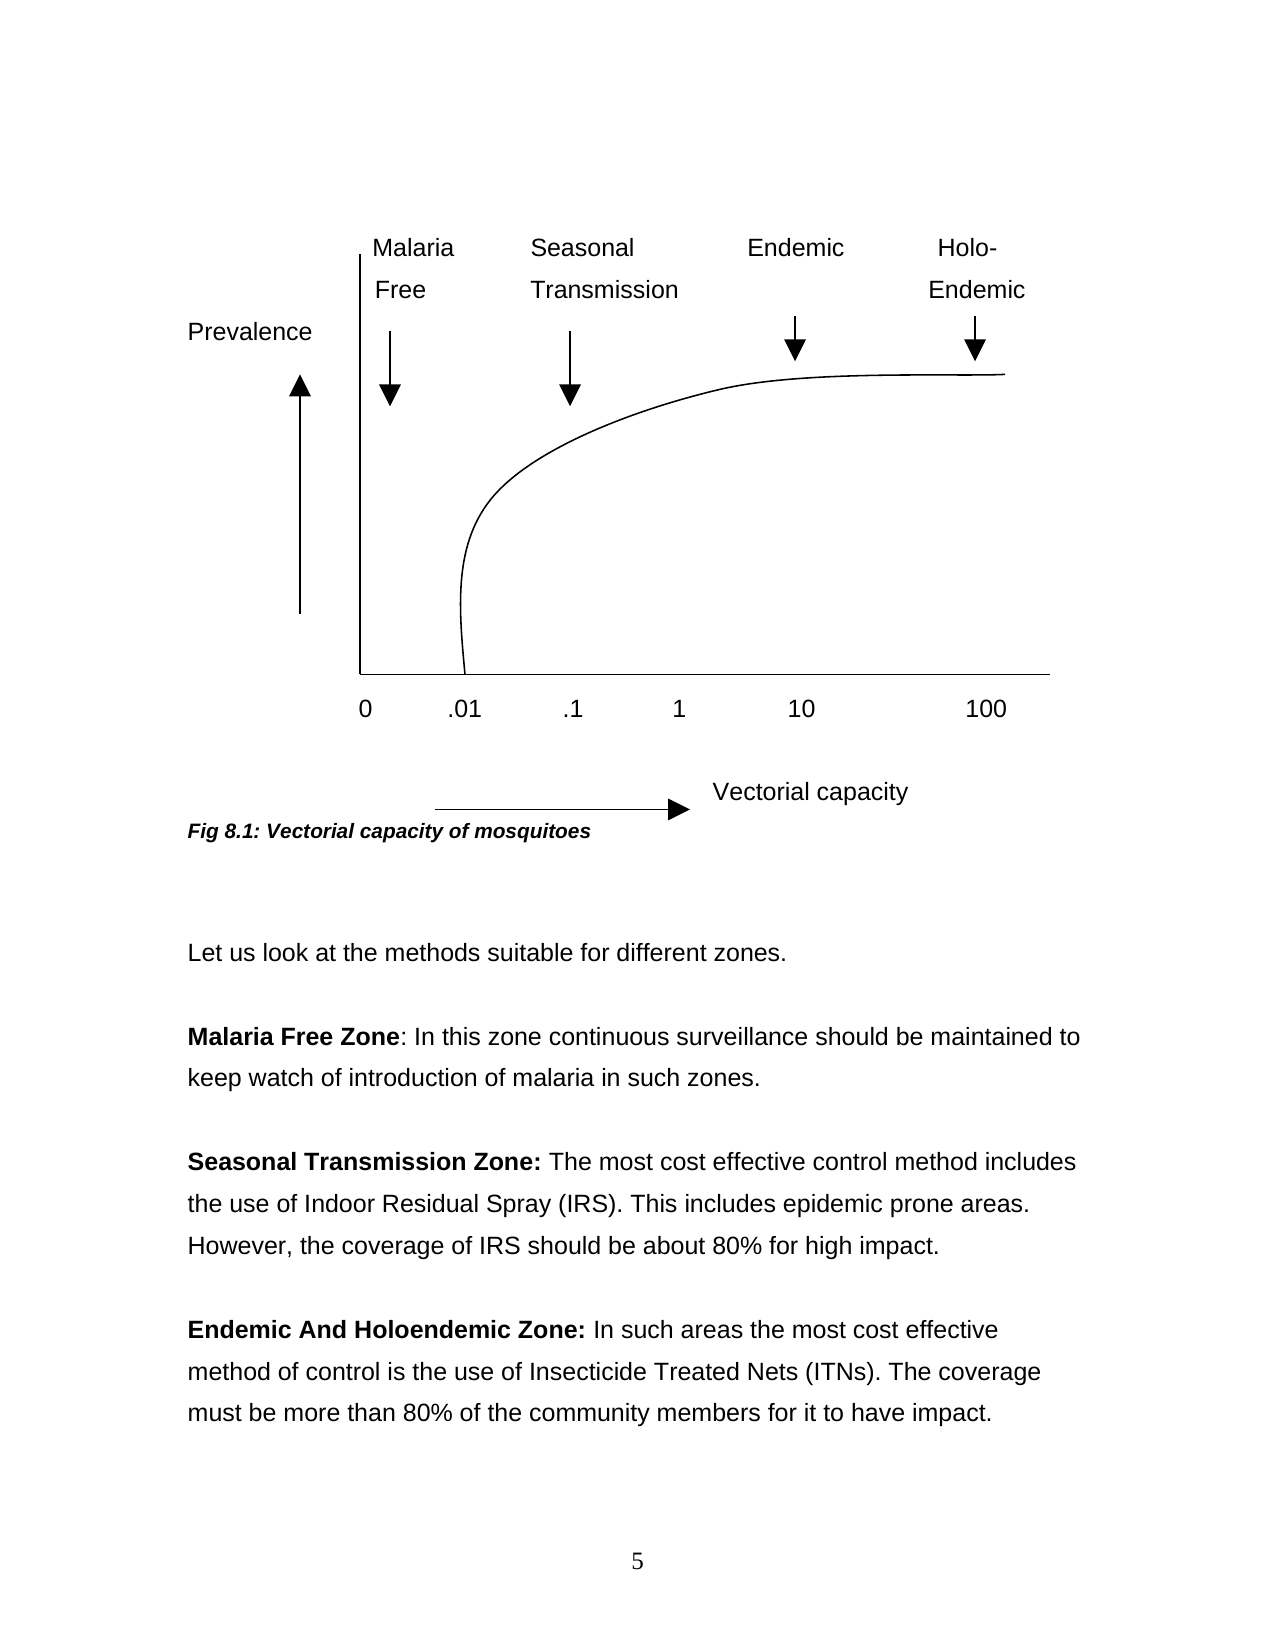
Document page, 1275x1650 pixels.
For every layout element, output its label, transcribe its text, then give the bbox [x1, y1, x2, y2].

text Endemic And Holoendemic Zone: In such areas the most cost effective method of control is the use of Insecticide Treated Nets (ITNs). The coverage must be more than 80% of the community members for it to have impact. [187, 1315, 1087, 1427]
text Malaria Seasonal Endemic Holo- [187, 234, 1087, 262]
text [361, 317, 794, 345]
text Malaria Free Zone: In this zone continuous surveillance should be maintained to keep watch of introduction of malaria in such zones. [187, 1022, 1087, 1092]
text [187, 276, 359, 303]
text Seasonal Transmission Zone: The most cost effective control method includes the use of Indoor Residual Spray (IRS). This includes epidemic prone areas. However, the coverage of IRS should be about 80% for high impact. [187, 1148, 1087, 1259]
text [976, 317, 1087, 345]
text Fig 8.1: Vectorial capacity of mosquitoes [187, 820, 1087, 843]
text 0 .01 .1 1 10 100 [187, 694, 1087, 722]
text Free Transmission Endemic [361, 276, 1087, 303]
text Prevalence [187, 317, 359, 345]
text Vectorial capacity [187, 778, 1087, 806]
text [796, 317, 974, 345]
text Let us look at the methods suitable for different zones. [187, 938, 1087, 966]
